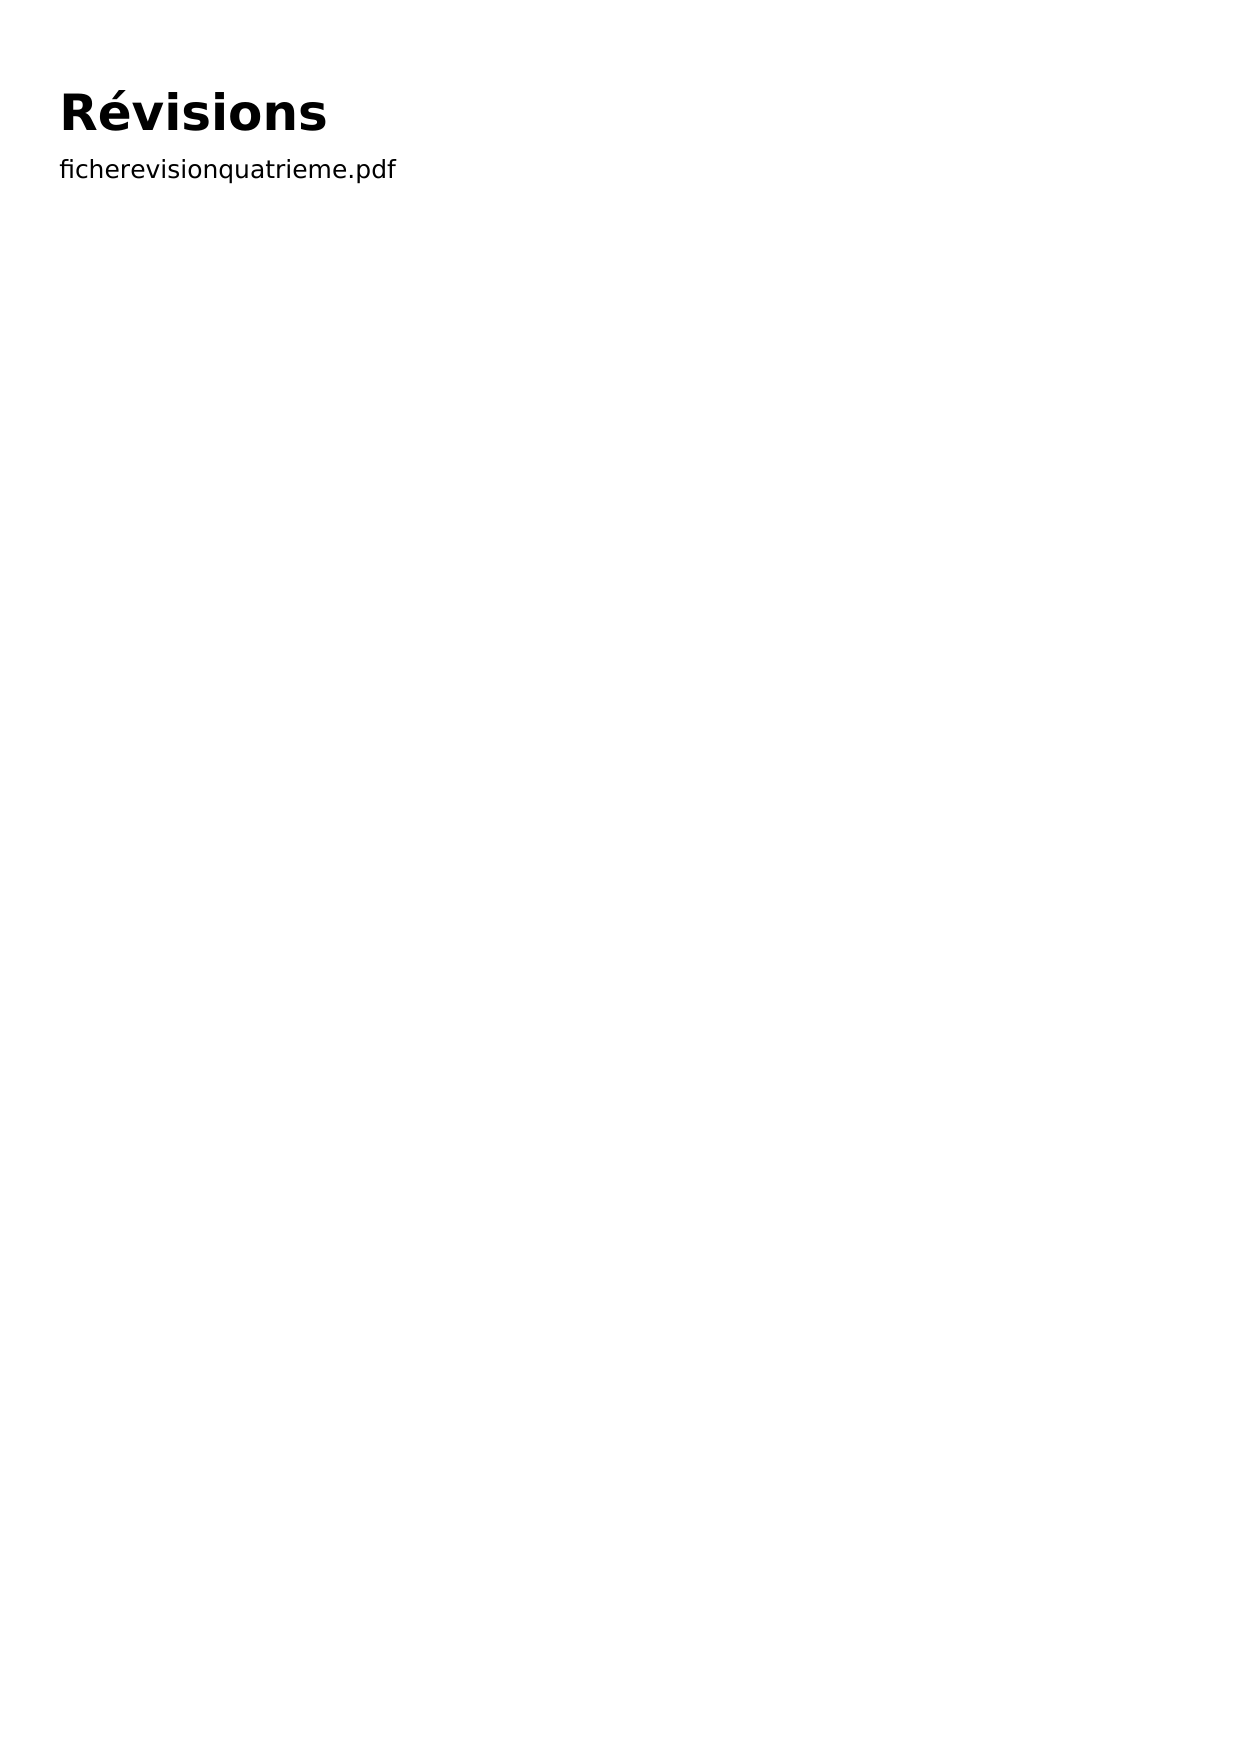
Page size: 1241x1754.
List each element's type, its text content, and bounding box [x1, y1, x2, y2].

text ficherevisionquatrieme.pdf [59, 155, 1181, 184]
subtitle Révisions [59, 84, 1181, 142]
